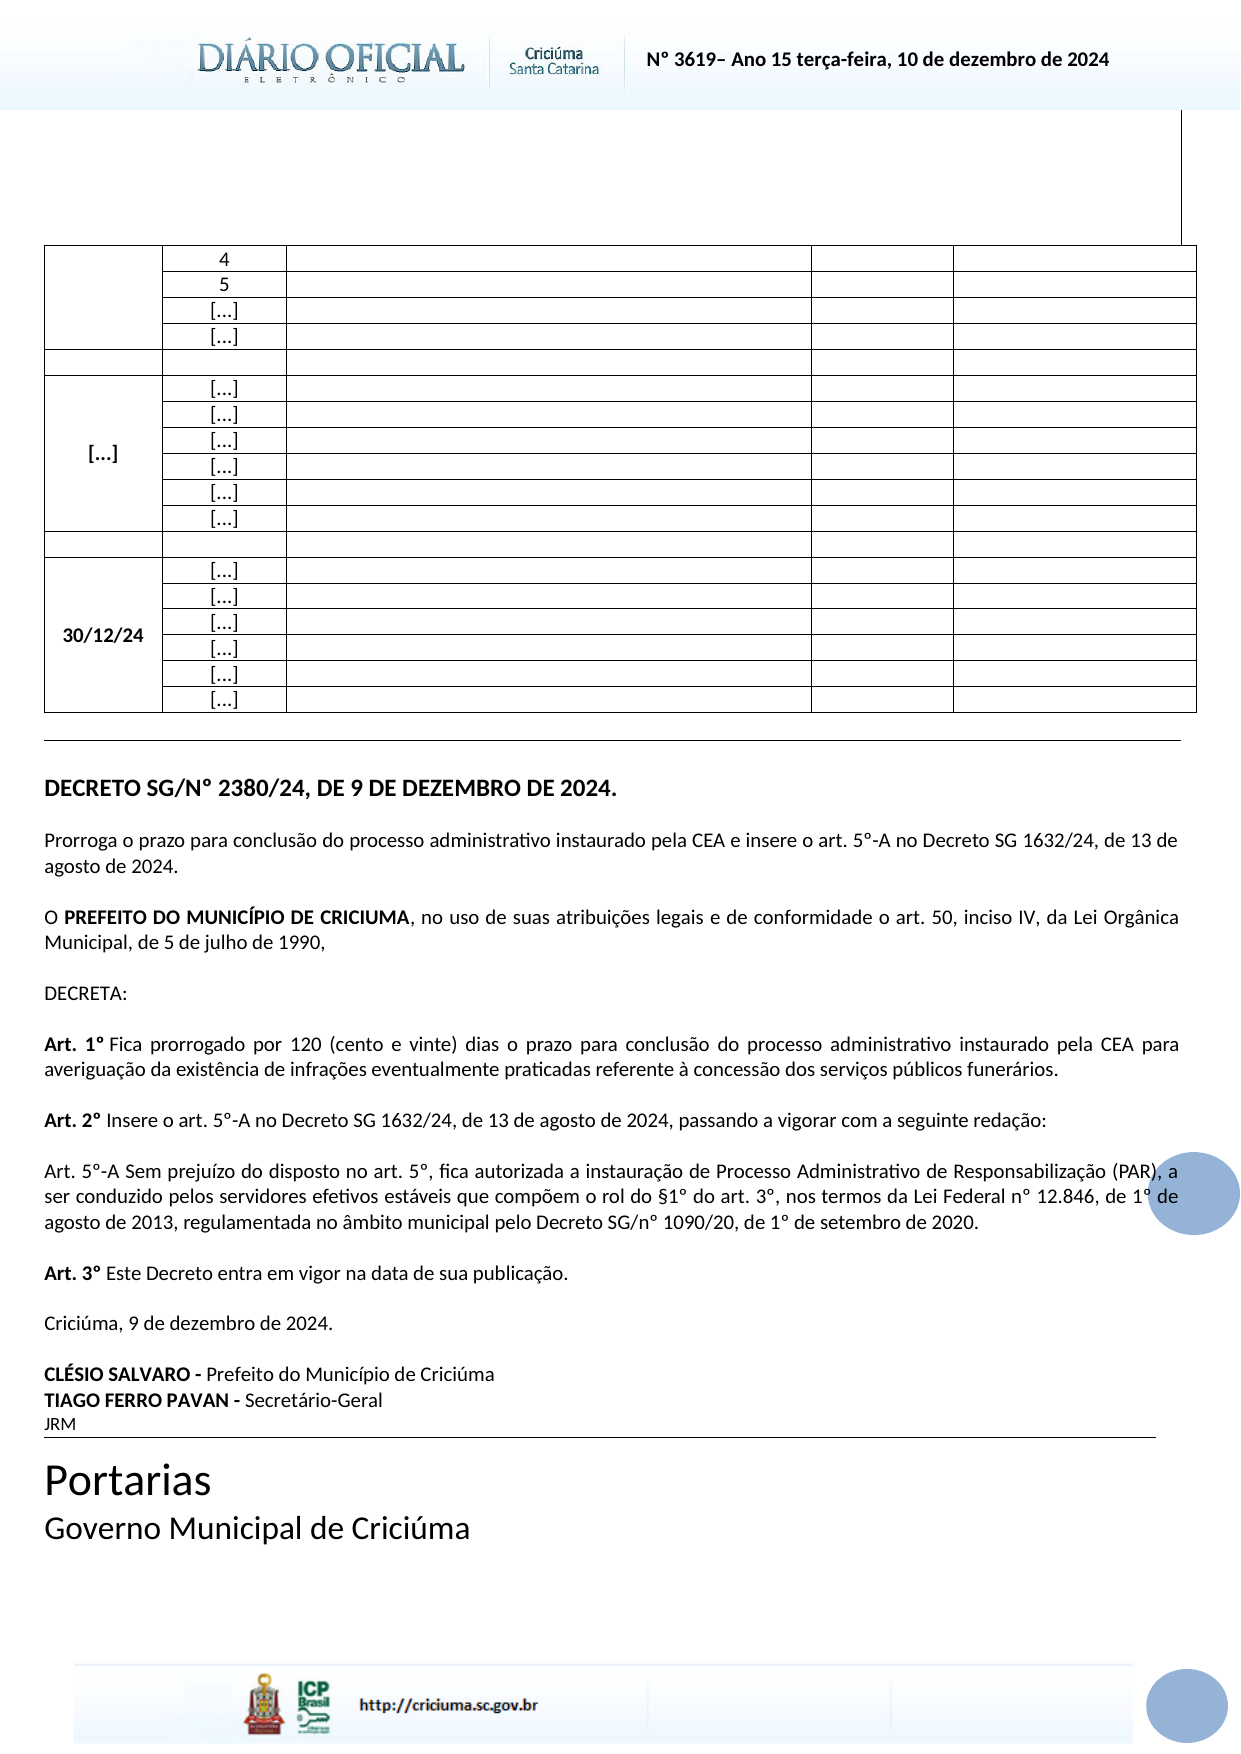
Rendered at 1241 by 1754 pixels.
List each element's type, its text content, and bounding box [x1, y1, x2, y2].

table_cell [...] [163, 661, 286, 686]
table_cell [812, 480, 953, 504]
table_cell [812, 246, 953, 271]
table_cell [...] [163, 324, 286, 349]
table_cell [...] [163, 428, 286, 453]
table_cell [287, 609, 811, 634]
text Prorroga o prazo para conclusão do processo administrativo instaurado pela CEA e insere o art. 5º-A no Decreto SG 1632/24, de 13 de agosto de 2024. [44, 828, 1181, 878]
table_cell [812, 558, 953, 582]
table_cell [812, 584, 953, 608]
table_cell [812, 324, 953, 349]
table_cell [287, 298, 811, 323]
table_cell [287, 635, 811, 660]
table_cell [812, 428, 953, 453]
text Art. 5º-A Sem prejuízo do disposto no art. 5º, fica autorizada a instauração de Processo Administrativo de Responsabilização (PAR), a ser conduzido pelos servidores efetivos estáveis que compõem o rol do §1º do art. 3º, nos termos da Lei Federal nº 12.846, de 1º de agosto de 2013, regulamentada no âmbito municipal pelo Decreto SG/nº 1090/20, de 1º de setembro de 2020. [44, 1158, 1179, 1234]
text Art. 3º Este Decreto entra em vigor na data de sua publicação. [44, 1260, 1181, 1285]
table_cell [812, 454, 953, 479]
table_cell 5 [163, 272, 286, 297]
table_cell [812, 635, 953, 660]
text JRM [44, 1412, 1156, 1437]
table_cell [954, 635, 1196, 660]
table_cell [287, 661, 811, 686]
table_cell [287, 454, 811, 479]
table_cell [...] [163, 480, 286, 504]
table_cell [954, 376, 1196, 401]
table_cell [287, 480, 811, 504]
table_cell [287, 558, 811, 582]
table_cell [...] [163, 609, 286, 634]
table_cell [954, 428, 1196, 453]
table_cell [954, 246, 1196, 271]
table_cell 30/12/24 [45, 558, 162, 712]
table_cell [287, 428, 811, 453]
table_cell [954, 350, 1196, 375]
table_cell [45, 532, 162, 556]
table_cell [812, 298, 953, 323]
table_cell [287, 506, 811, 531]
text Criciúma, 9 de dezembro de 2024. [44, 1311, 1156, 1336]
table_cell [954, 454, 1196, 479]
table_cell [...] [163, 635, 286, 660]
table_cell [954, 609, 1196, 634]
table_cell [...] [163, 454, 286, 479]
table_cell [287, 532, 811, 556]
table_cell [287, 272, 811, 297]
table_cell [...] [163, 506, 286, 531]
text DECRETO SG/Nº 2380/24, DE 9 DE DEZEMBRO DE 2024. [44, 772, 1181, 802]
table_cell [...] [45, 376, 162, 531]
table_cell [954, 324, 1196, 349]
table_cell [...] [163, 584, 286, 608]
table_cell [...] [163, 376, 286, 401]
table_cell [954, 687, 1196, 712]
table_cell [...] [163, 558, 286, 582]
text Portarias [44, 1451, 1181, 1507]
table_cell [287, 376, 811, 401]
text DECRETA: [44, 980, 1181, 1006]
table_cell 4 [163, 246, 286, 271]
table_cell [954, 532, 1196, 556]
table_cell [954, 661, 1196, 686]
table_cell [954, 584, 1196, 608]
table_cell [...] [163, 402, 286, 427]
table_cell [287, 584, 811, 608]
table_cell [954, 558, 1196, 582]
table_cell [954, 298, 1196, 323]
table_cell [163, 350, 286, 375]
table_cell [954, 480, 1196, 504]
table_cell [45, 246, 162, 349]
text Art. 1º Fica prorrogado por 120 (cento e vinte) dias o prazo para conclusão do processo administrativo instaurado pela CEA para averiguação da existência de infrações eventualmente praticadas referente à concessão dos serviços públicos funerários. [44, 1031, 1181, 1082]
table_cell [45, 350, 162, 375]
table_cell [...] [163, 687, 286, 712]
table_cell [812, 661, 953, 686]
table_cell [287, 402, 811, 427]
table_cell [163, 532, 286, 556]
table_cell [812, 609, 953, 634]
table_cell [...] [163, 298, 286, 323]
table_cell [287, 687, 811, 712]
table_cell [954, 506, 1196, 531]
table_cell [954, 402, 1196, 427]
table_cell [812, 376, 953, 401]
table_cell [287, 324, 811, 349]
table_cell [812, 350, 953, 375]
table_cell [287, 350, 811, 375]
text O PREFEITO DO MUNICÍPIO DE CRICIUMA, no uso de suas atribuições legais e de conformidade o art. 50, inciso IV, da Lei Orgânica Municipal, de 5 de julho de 1990, [44, 904, 1181, 955]
text Governo Municipal de Criciúma [44, 1507, 1181, 1548]
text Art. 2º Insere o art. 5º-A no Decreto SG 1632/24, de 13 de agosto de 2024, passando a vigorar com a seguinte redação: [44, 1107, 1181, 1133]
table_cell [812, 687, 953, 712]
table_cell [812, 272, 953, 297]
table_cell [287, 246, 811, 271]
table_cell [812, 506, 953, 531]
table_cell [812, 532, 953, 556]
table_cell [954, 272, 1196, 297]
table_cell [812, 402, 953, 427]
text CLÉSIO SALVARO - Prefeito do Município de Criciúma [44, 1361, 1156, 1387]
text TIAGO FERRO PAVAN - Secretário-Geral [44, 1387, 1240, 1412]
